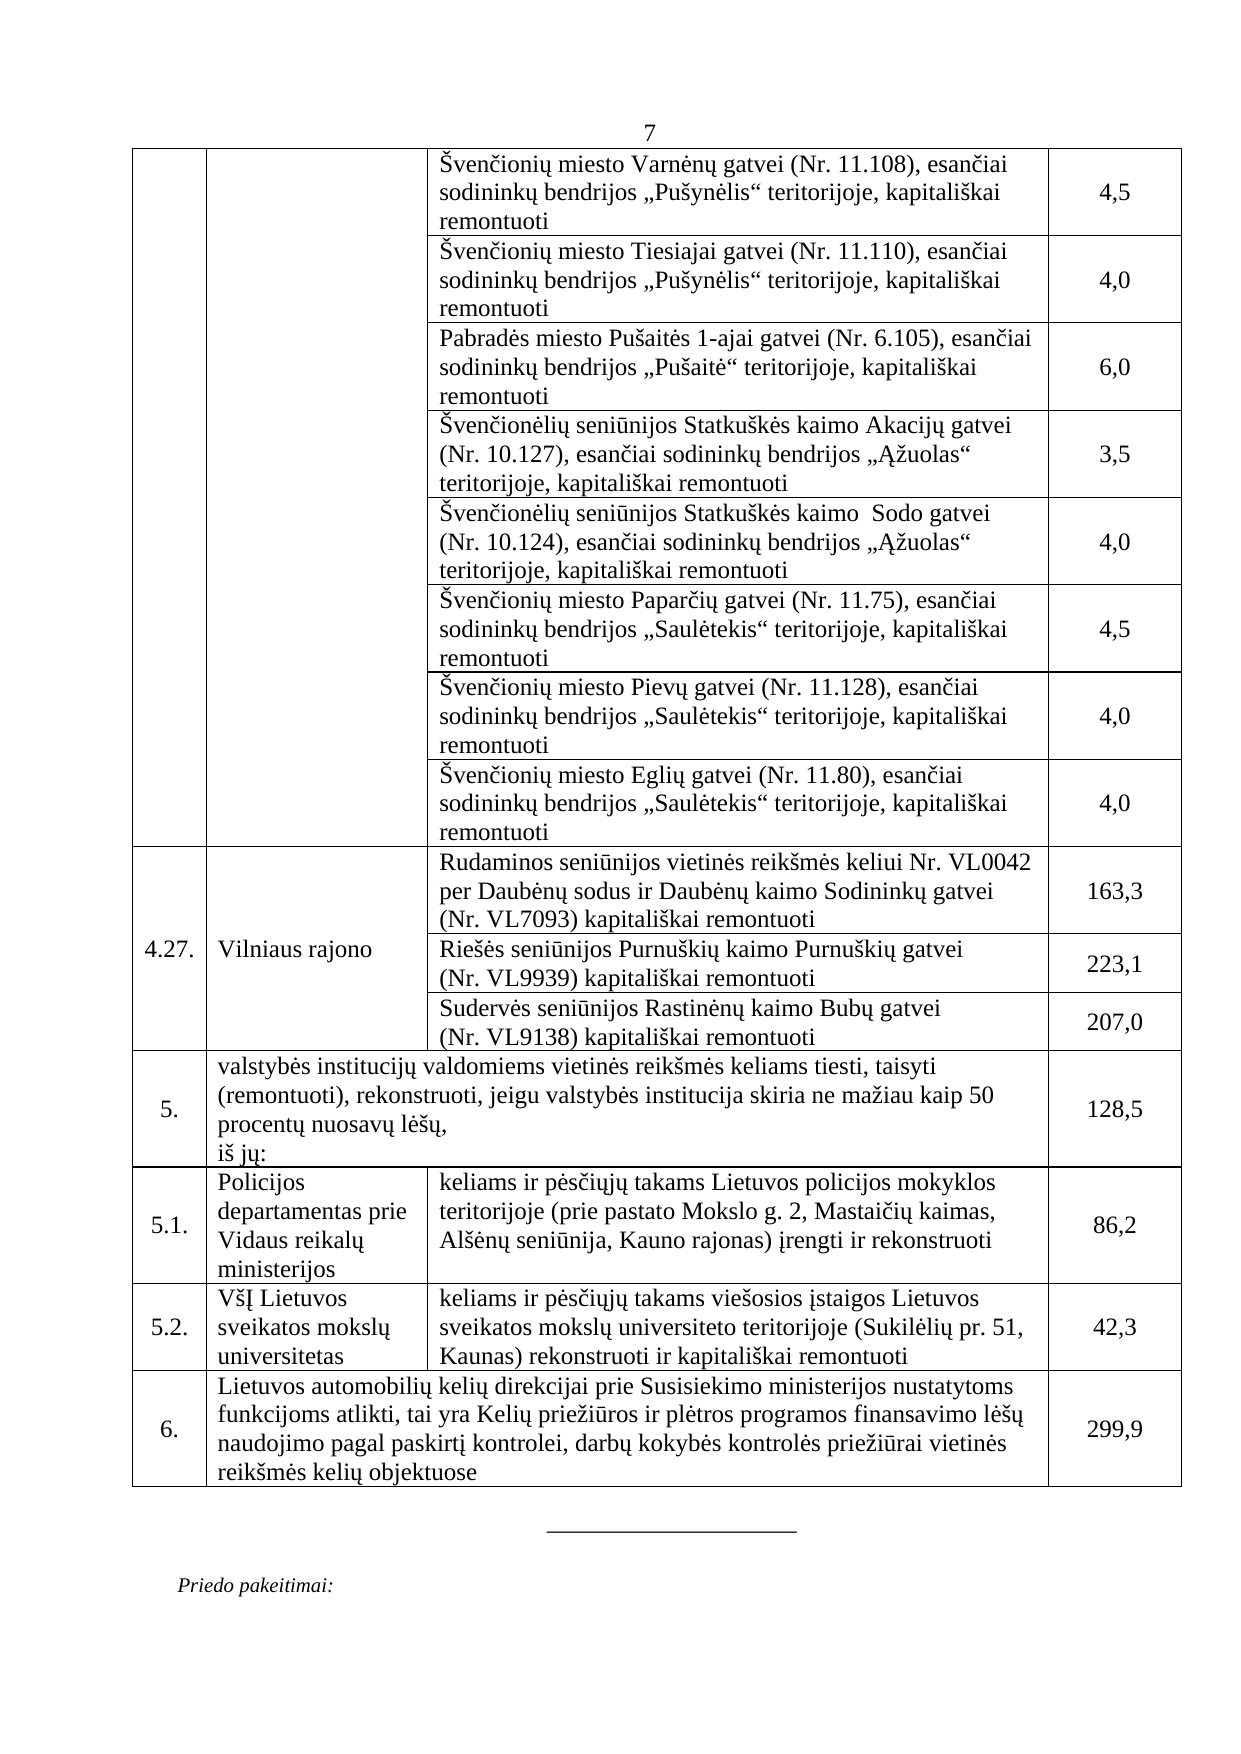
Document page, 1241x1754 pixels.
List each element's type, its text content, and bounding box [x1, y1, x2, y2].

table_cell Riešės seniūnijos Purnuškių kaimo Purnuškių gatvei (Nr. VL9939) kapitališkai remontuoti [428, 934, 1048, 992]
table_cell 299,9 [1049, 1371, 1181, 1486]
table_cell keliams ir pėsčiųjų takams Lietuvos policijos mokyklos teritorijoje (prie pastato Mokslo g. 2, Mastaičių kaimas, Alšėnų seniūnija, Kauno rajonas) įrengti ir rekonstruoti [428, 1168, 1048, 1282]
table_cell Švenčionėlių seniūnijos Statkuškės kaimo Sodo gatvei (Nr. 10.124), esančiai sodininkų bendrijos „Ąžuolas“ teritorijoje, kapitališkai remontuoti [428, 498, 1048, 584]
table_cell 4,0 [1049, 673, 1181, 759]
table_cell Švenčionių miesto Tiesiajai gatvei (Nr. 11.110), esančiai sodininkų bendrijos „Pušynėlis“ teritorijoje, kapitališkai remontuoti [428, 236, 1048, 322]
table_cell Policijos departamentas prie Vidaus reikalų ministerijos [207, 1168, 427, 1282]
table_cell 4.27. [133, 847, 206, 1050]
text Priedo pakeitimai: [177, 1573, 1122, 1597]
table_cell 207,0 [1049, 993, 1181, 1050]
table_cell [207, 149, 427, 846]
table_cell Sudervės seniūnijos Rastinėnų kaimo Bubų gatvei (Nr. VL9138) kapitališkai remontuoti [428, 993, 1048, 1050]
table_cell Švenčionių miesto Pievų gatvei (Nr. 11.128), esančiai sodininkų bendrijos „Saulėtekis“ teritorijoje, kapitališkai remontuoti [428, 673, 1048, 759]
table_cell Švenčionių miesto Varnėnų gatvei (Nr. 11.108), esančiai sodininkų bendrijos „Pušynėlis“ teritorijoje, kapitališkai remontuoti [428, 149, 1048, 235]
table_cell 4,0 [1049, 498, 1181, 584]
table_cell 5.2. [133, 1284, 206, 1370]
table_cell 3,5 [1049, 411, 1181, 497]
table_cell [133, 149, 206, 846]
table_cell Lietuvos automobilių kelių direkcijai prie Susisiekimo ministerijos nustatytoms funkcijoms atlikti, tai yra Kelių priežiūros ir plėtros programos finansavimo lėšų naudojimo pagal paskirtį kontrolei, darbų kokybės kontrolės priežiūrai vietinės reikšmės kelių objektuose [207, 1371, 1048, 1486]
table_cell 42,3 [1049, 1284, 1181, 1370]
table_cell VšĮ Lietuvos sveikatos mokslų universitetas [207, 1284, 427, 1370]
table_cell 86,2 [1049, 1168, 1181, 1282]
table_cell Vilniaus rajono [207, 847, 427, 1050]
table_cell 4,5 [1049, 585, 1181, 671]
table_cell 223,1 [1049, 934, 1181, 992]
table_cell 128,5 [1049, 1051, 1181, 1166]
table_cell Švenčionių miesto Eglių gatvei (Nr. 11.80), esančiai sodininkų bendrijos „Saulėtekis“ teritorijoje, kapitališkai remontuoti [428, 760, 1048, 846]
table_cell valstybės institucijų valdomiems vietinės reikšmės keliams tiesti, taisyti (remontuoti), rekonstruoti, jeigu valstybės institucija skiria ne mažiau kaip 50 procentų nuosavų lėšų, iš jų: [207, 1051, 1048, 1166]
table_cell 4,0 [1049, 236, 1181, 322]
table_cell 163,3 [1049, 847, 1181, 933]
text –––––––––––––––––––– [177, 1516, 1122, 1544]
table_cell Švenčionėlių seniūnijos Statkuškės kaimo Akacijų gatvei (Nr. 10.127), esančiai sodininkų bendrijos „Ąžuolas“ teritorijoje, kapitališkai remontuoti [428, 411, 1048, 497]
table_cell Pabradės miesto Pušaitės 1-ajai gatvei (Nr. 6.105), esančiai sodininkų bendrijos „Pušaitė“ teritorijoje, kapitališkai remontuoti [428, 323, 1048, 409]
table_cell 6. [133, 1371, 206, 1486]
table_cell 5. [133, 1051, 206, 1166]
table_cell 4,0 [1049, 760, 1181, 846]
table_cell 4,5 [1049, 149, 1181, 235]
table_cell 5.1. [133, 1168, 206, 1282]
table_cell Rudaminos seniūnijos vietinės reikšmės keliui Nr. VL0042 per Daubėnų sodus ir Daubėnų kaimo Sodininkų gatvei (Nr. VL7093) kapitališkai remontuoti [428, 847, 1048, 933]
table_cell Švenčionių miesto Paparčių gatvei (Nr. 11.75), esančiai sodininkų bendrijos „Saulėtekis“ teritorijoje, kapitališkai remontuoti [428, 585, 1048, 671]
table_cell keliams ir pėsčiųjų takams viešosios įstaigos Lietuvos sveikatos mokslų universiteto teritorijoje (Sukilėlių pr. 51, Kaunas) rekonstruoti ir kapitališkai remontuoti [428, 1284, 1048, 1370]
table_cell 6,0 [1049, 323, 1181, 409]
